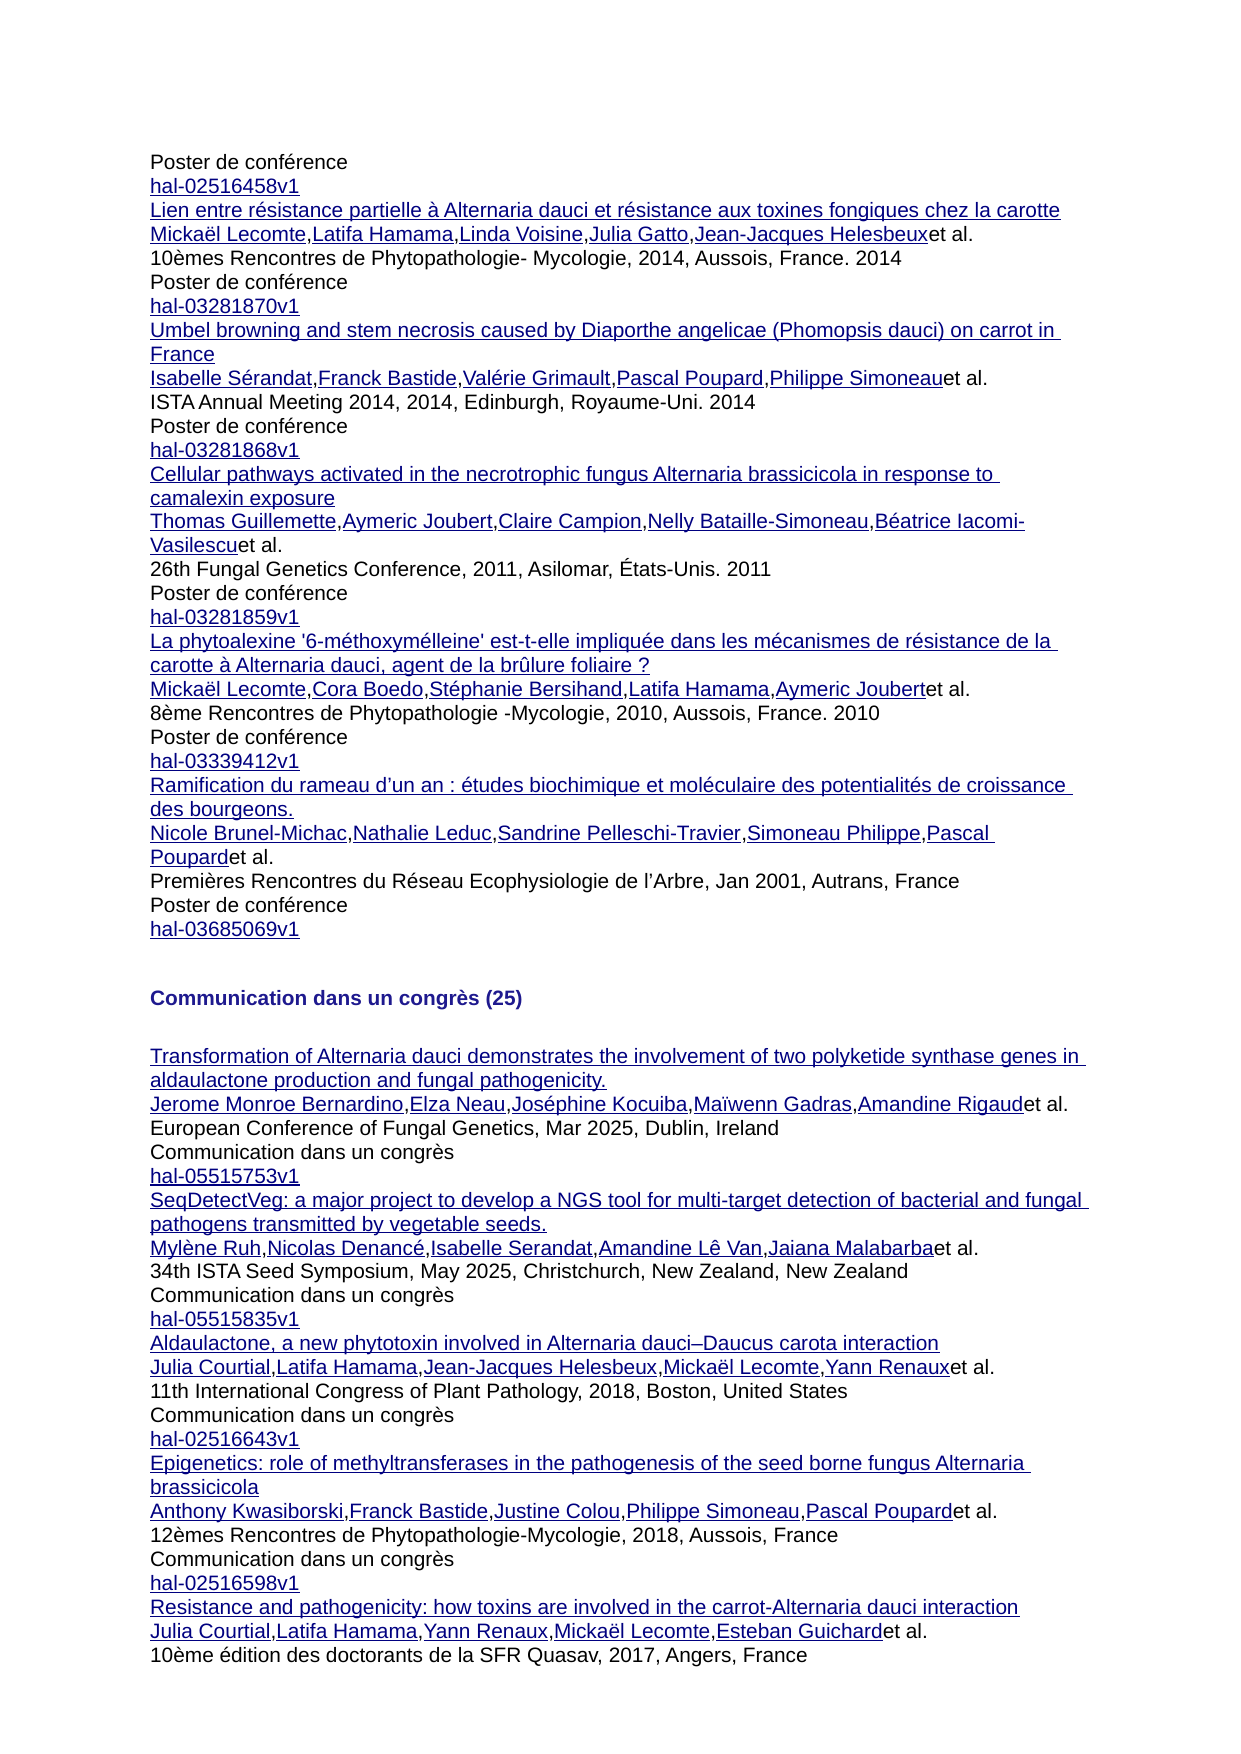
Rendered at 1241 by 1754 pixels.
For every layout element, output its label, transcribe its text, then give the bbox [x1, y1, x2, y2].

subtitle Communication dans un congrès (25) [150, 985, 1090, 1009]
table_cell Aldaulactone, a new phytotoxin involved in Alternaria dauci–Daucus carota interaction Julia Courtial,Latifa Hamama,Jean-Jacques Helesbeux,Mickaël Lecomte,Yann Renauxet al. 11th International Congress of Plant Pathology, 2018, Boston, United States Communication dans un congrès hal-02516643v1 [150, 1331, 1090, 1451]
table_header Transformation of Alternaria dauci demonstrates the involvement of two polyketide synthase genes in aldaulactone production and fungal pathogenicity. Jerome Monroe Bernardino,Elza Neau,Joséphine Kocuiba,Maïwenn Gadras,Amandine Rigaudet al. European Conference of Fungal Genetics, Mar 2025, Dublin, Ireland Communication dans un congrès hal-05515753v1 [150, 1044, 1090, 1187]
table_cell Ramification du rameau d’un an : études biochimique et moléculaire des potentialités de croissance des bourgeons. Nicole Brunel-Michac,Nathalie Leduc,Sandrine Pelleschi-Travier,Simoneau Philippe,Pascal Poupardet al. Premières Rencontres du Réseau Ecophysiologie de l’Arbre, Jan 2001, Autrans, France Poster de conférence hal-03685069v1 [150, 773, 1090, 941]
table_cell SeqDetectVeg: a major project to develop a NGS tool for multi-target detection of bacterial and fungal pathogens transmitted by vegetable seeds. Mylène Ruh,Nicolas Denancé,Isabelle Serandat,Amandine Lê Van,Jaiana Malabarbaet al. 34th ISTA Seed Symposium, May 2025, Christchurch, New Zealand, New Zealand Communication dans un congrès hal-05515835v1 [150, 1188, 1090, 1331]
table_cell La phytoalexine '6-méthoxymélleine' est-t-elle impliquée dans les mécanismes de résistance de la carotte à Alternaria dauci, agent de la brûlure foliaire ? Mickaël Lecomte,Cora Boedo,Stéphanie Bersihand,Latifa Hamama,Aymeric Joubertet al. 8ème Rencontres de Phytopathologie -Mycologie, 2010, Aussois, France. 2010 Poster de conférence hal-03339412v1 [150, 629, 1090, 773]
table_cell Epigenetics: role of methyltransferases in the pathogenesis of the seed borne fungus Alternaria brassicicola Anthony Kwasiborski,Franck Bastide,Justine Colou,Philippe Simoneau,Pascal Poupardet al. 12èmes Rencontres de Phytopathologie-Mycologie, 2018, Aussois, France Communication dans un congrès hal-02516598v1 [150, 1451, 1090, 1595]
table_cell Lien entre résistance partielle à Alternaria dauci et résistance aux toxines fongiques chez la carotte Mickaël Lecomte,Latifa Hamama,Linda Voisine,Julia Gatto,Jean-Jacques Helesbeuxet al. 10èmes Rencontres de Phytopathologie- Mycologie, 2014, Aussois, France. 2014 Poster de conférence hal-03281870v1 [150, 198, 1090, 318]
table_cell Umbel browning and stem necrosis caused by Diaporthe angelicae (Phomopsis dauci) on carrot in France Isabelle Sérandat,Franck Bastide,Valérie Grimault,Pascal Poupard,Philippe Simoneauet al. ISTA Annual Meeting 2014, 2014, Edinburgh, Royaume-Uni. 2014 Poster de conférence hal-03281868v1 [150, 318, 1090, 461]
table_cell Resistance and pathogenicity: how toxins are involved in the carrot-Alternaria dauci interaction Julia Courtial,Latifa Hamama,Yann Renaux,Mickaël Lecomte,Esteban Guichardet al. 10ème édition des doctorants de la SFR Quasav, 2017, Angers, France [150, 1595, 1090, 1667]
table_cell Poster de conférence hal-02516458v1 [150, 150, 1090, 198]
table_cell Cellular pathways activated in the necrotrophic fungus Alternaria brassicicola in response to camalexin exposure Thomas Guillemette,Aymeric Joubert,Claire Campion,Nelly Bataille-Simoneau,Béatrice Iacomi-Vasilescuet al. 26th Fungal Genetics Conference, 2011, Asilomar, États-Unis. 2011 Poster de conférence hal-03281859v1 [150, 461, 1090, 629]
